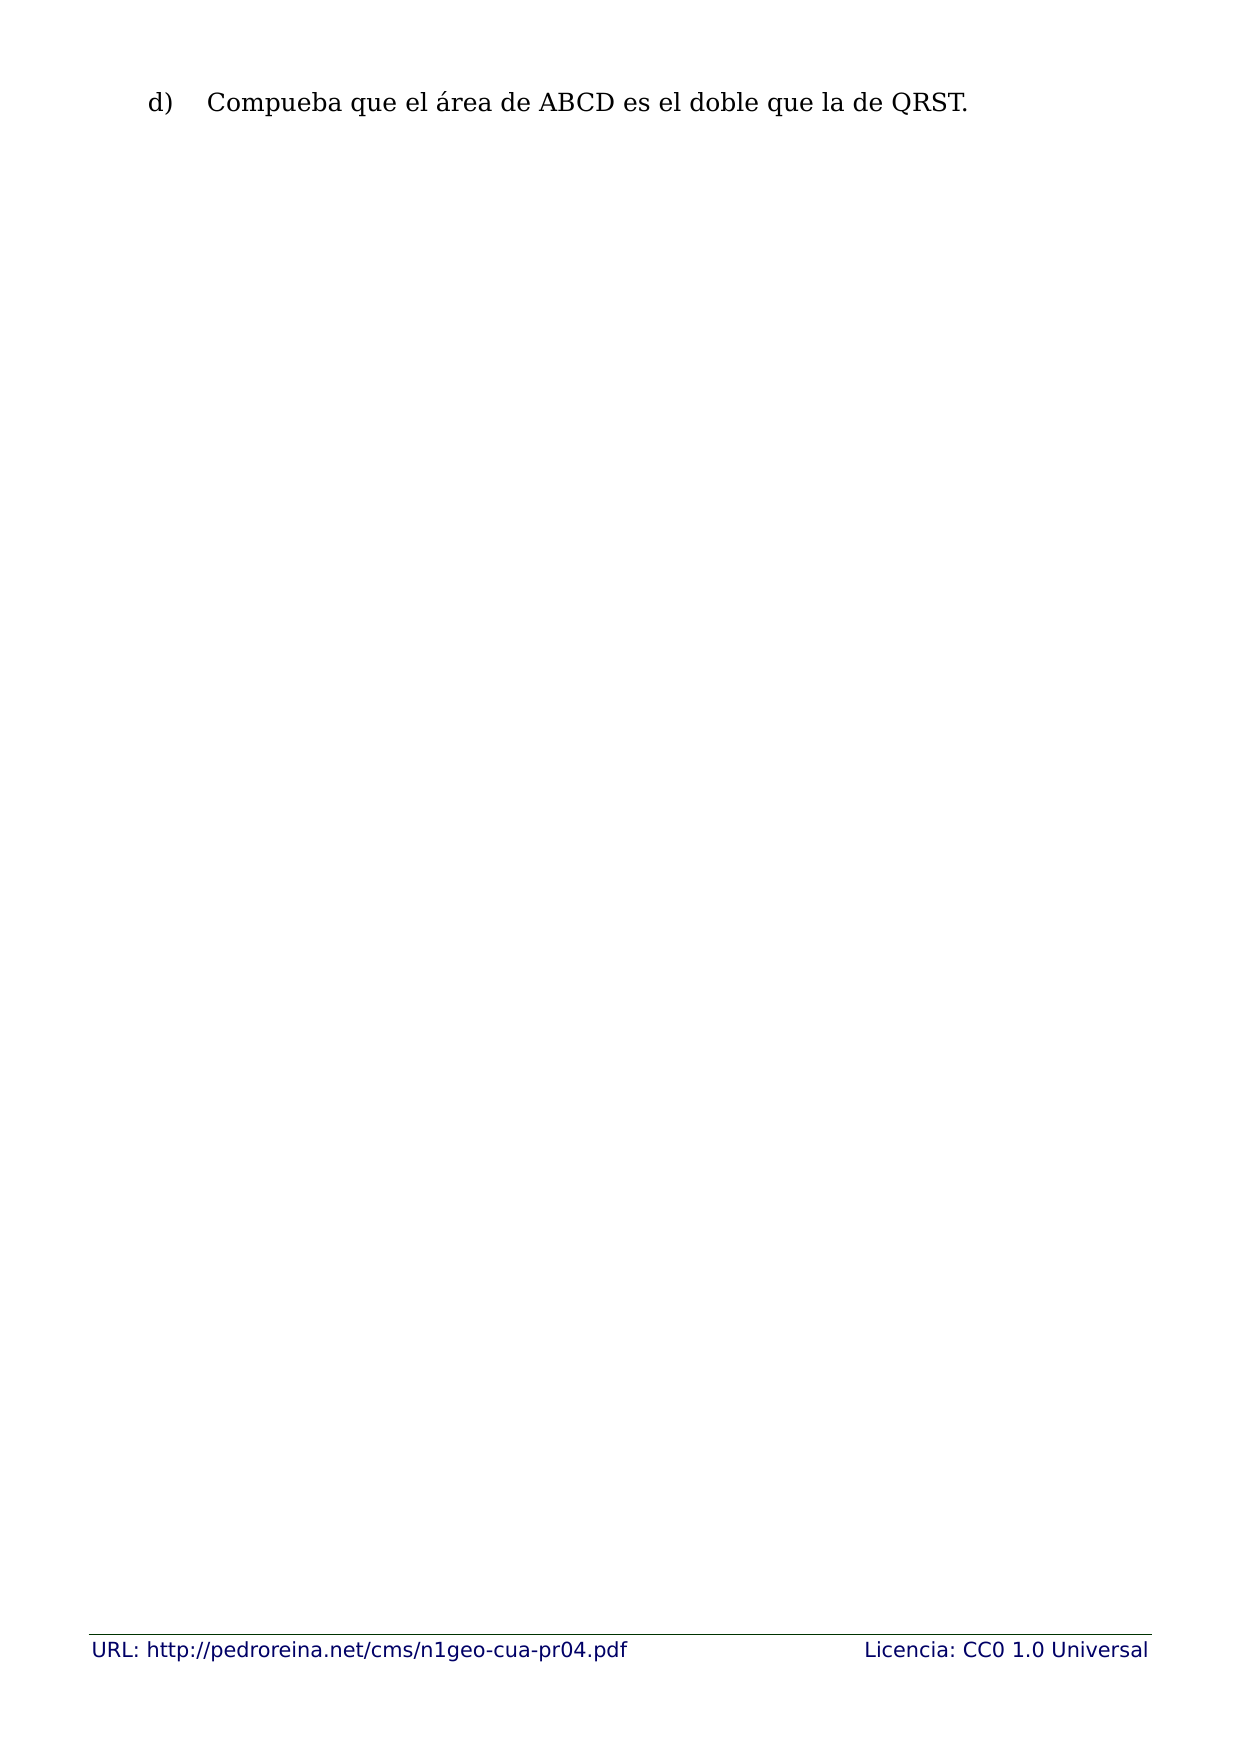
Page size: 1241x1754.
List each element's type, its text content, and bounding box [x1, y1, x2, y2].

text d) Compueba que el área de ABCD es el doble que la de QRST. [148, 88, 1152, 118]
